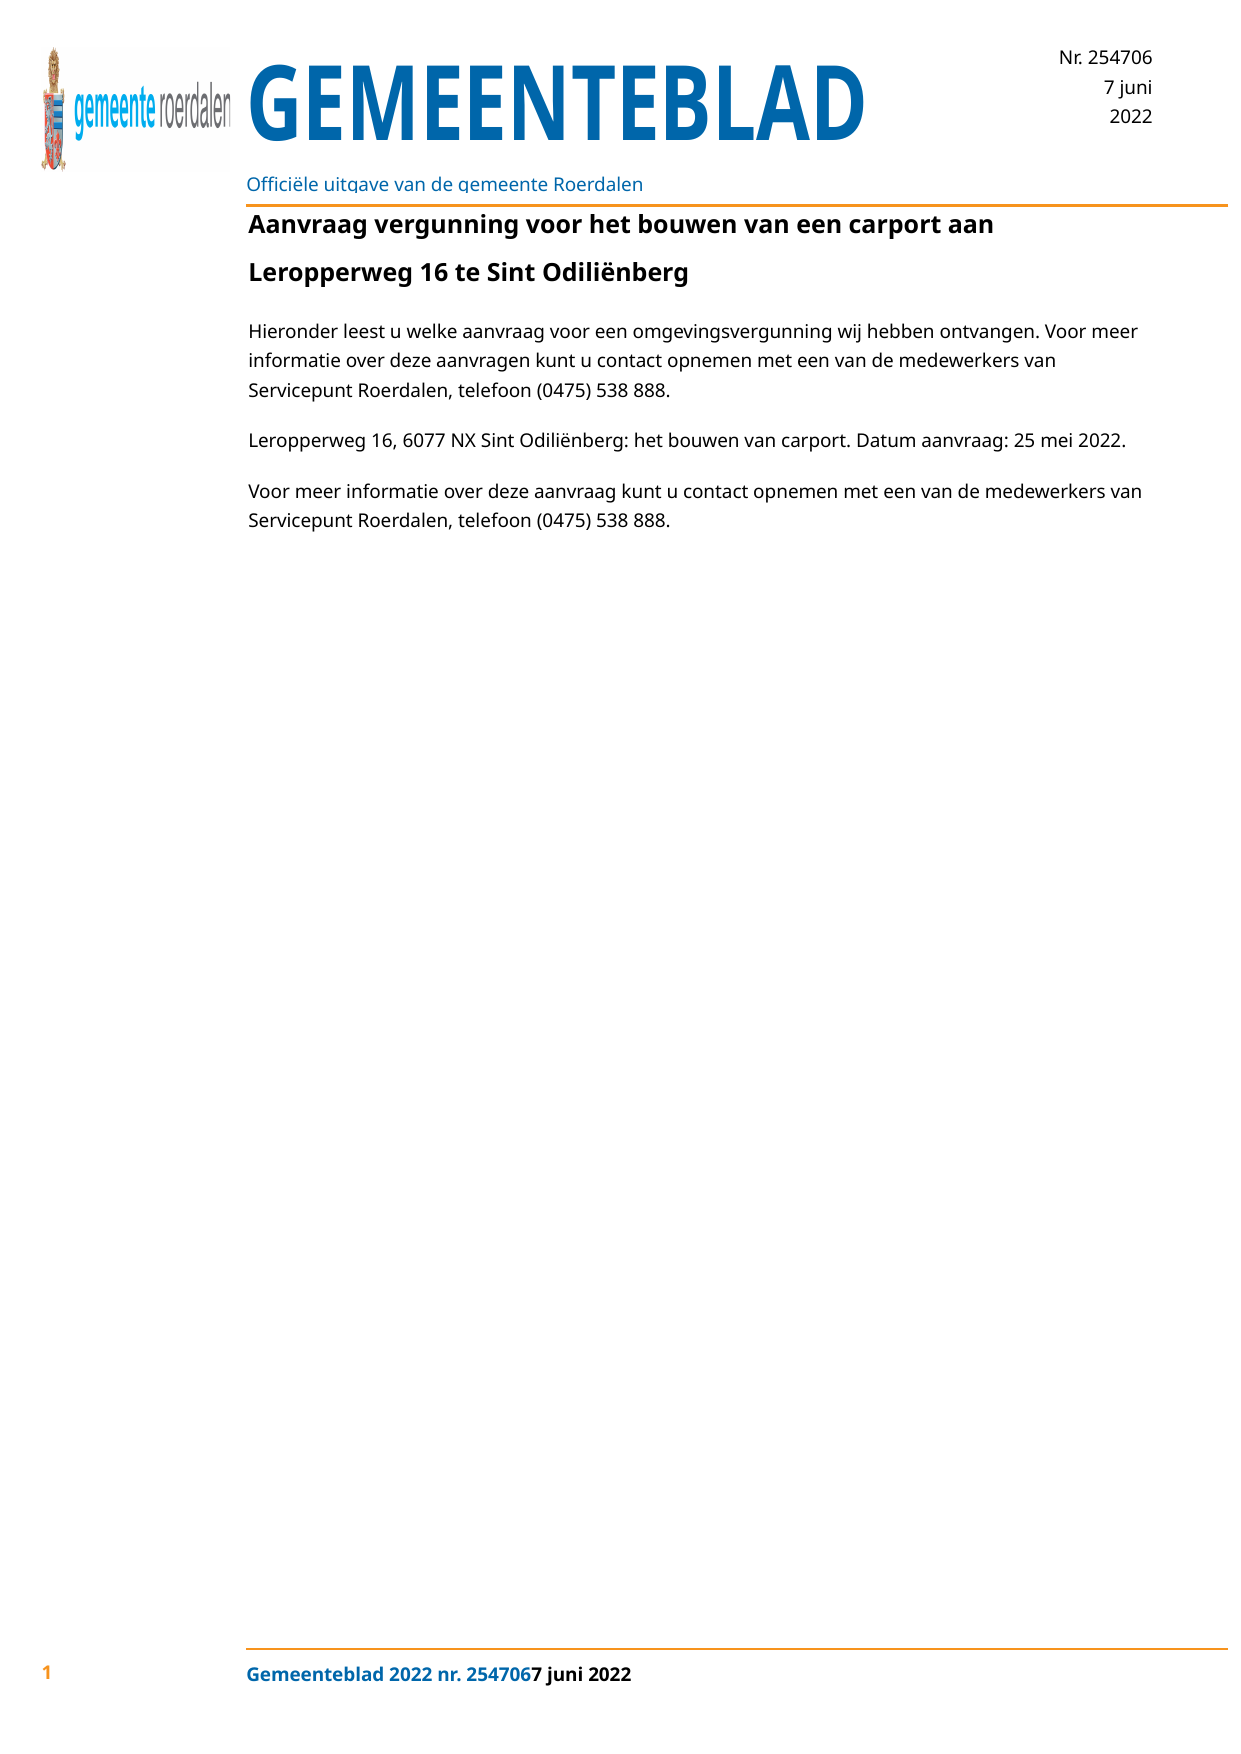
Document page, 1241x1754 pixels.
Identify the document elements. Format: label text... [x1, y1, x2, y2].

picture [41, 47, 231, 172]
text Leropperweg 16, 6077 NX Sint Odiliënberg: het bouwen van carport. Datum aanvraag: 25 mei 2022. [248, 427, 1152, 453]
text Voor meer informatie over deze aanvraag kunt u contact opnemen met een van de medewerkers van Servicepunt Roerdalen, telefoon (0475) 538 888. [248, 478, 1152, 533]
text Aanvraag vergunning voor het bouwen van een carport aan Leropperweg 16 te Sint Odiliënberg [248, 207, 1152, 288]
text Hieronder leest u welke aanvraag voor een omgevingsvergunning wij hebben ontvangen. Voor meer informatie over deze aanvragen kunt u contact opnemen met een van de medewerkers van Servicepunt Roerdalen, telefoon (0475) 538 888. [248, 318, 1152, 403]
